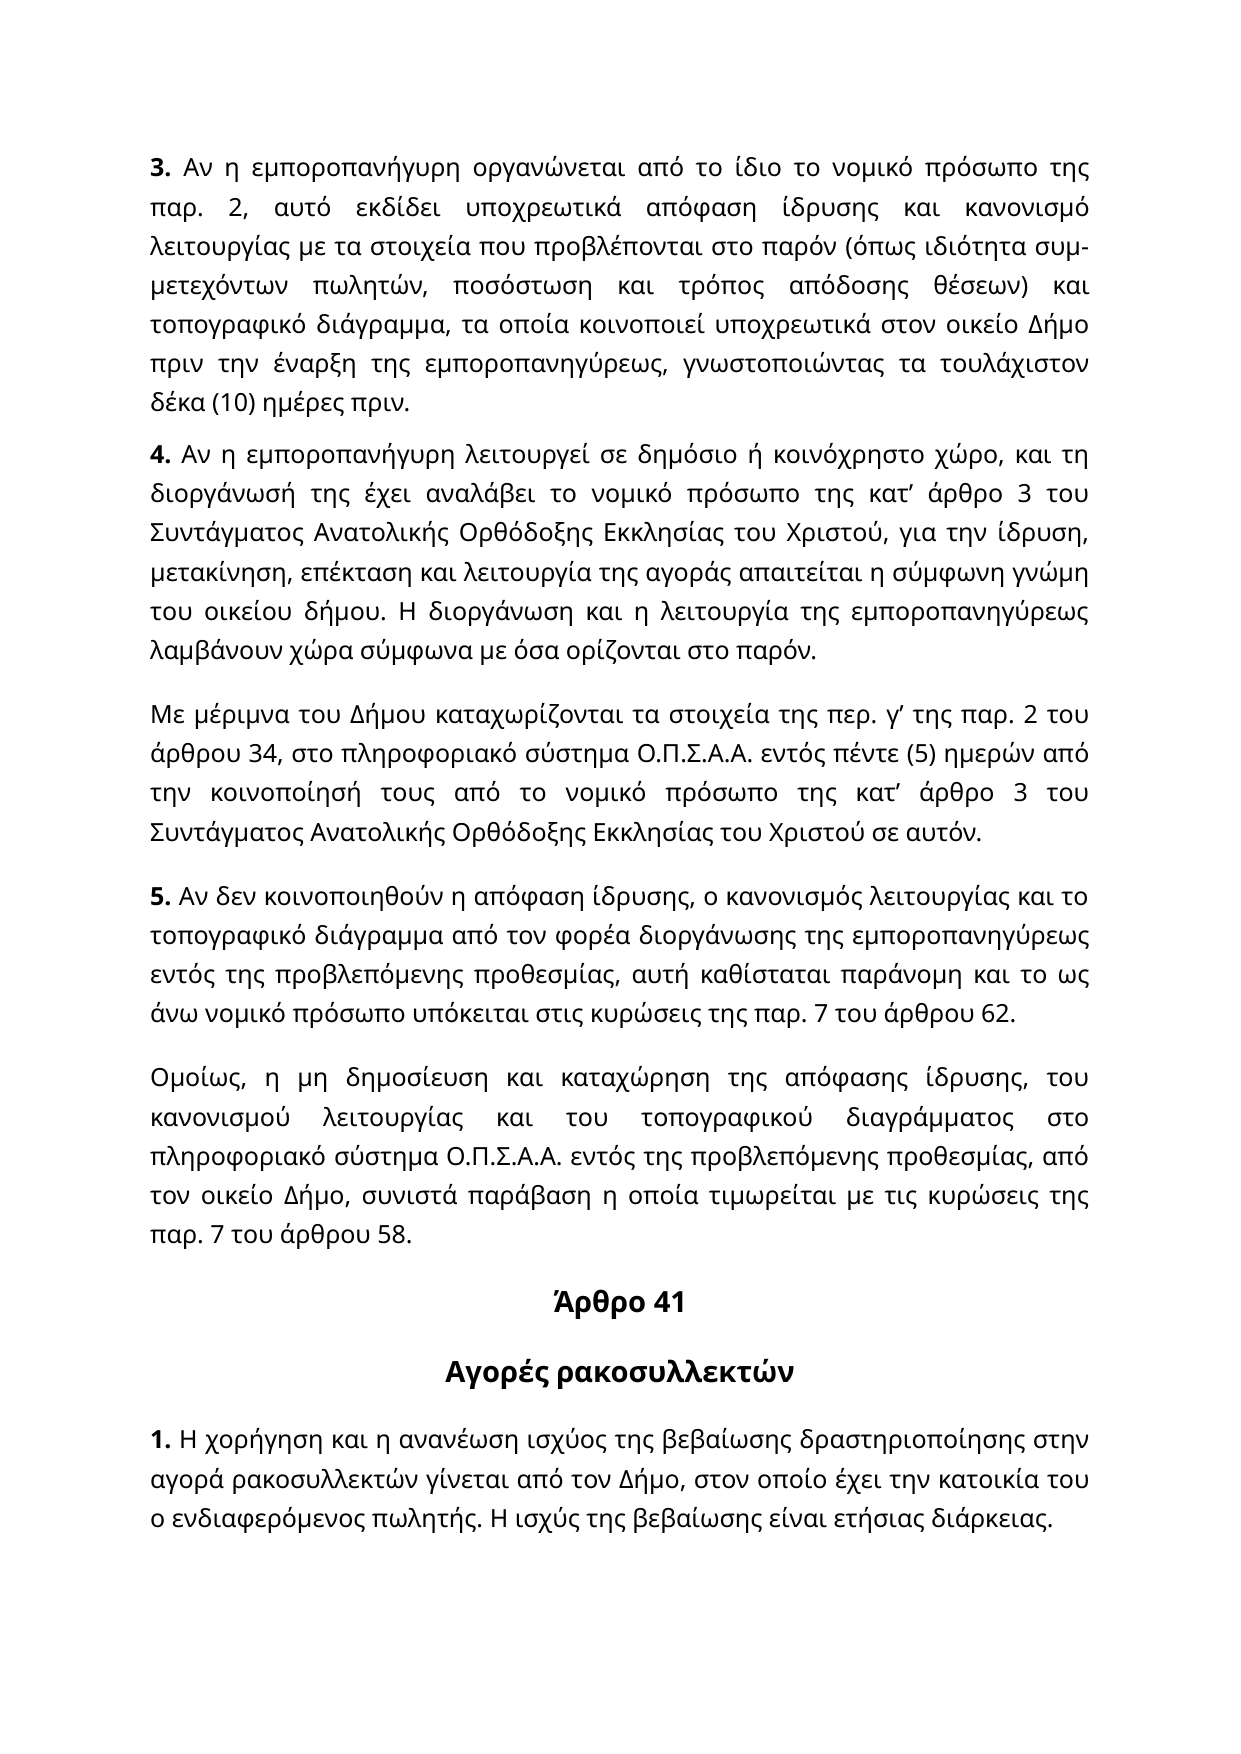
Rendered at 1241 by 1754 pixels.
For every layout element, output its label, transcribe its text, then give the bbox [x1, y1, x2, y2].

text Με μέριμνα του Δήμου καταχωρίζονται τα στοιχεία της περ. γ’ της παρ. 2 του άρθρου 34, στο πληροφοριακό σύστημα Ο.Π.Σ.Α.Α. εντός πέντε (5) ημερών από την κοινοποίησή τους από το νομικό πρόσωπο της κατ’ άρθρο 3 του Συντάγματος Ανατολικής Ορθόδοξης Εκκλησίας του Χριστού σε αυτόν. [150, 697, 1090, 848]
text 3. Αν η εμποροπανήγυρη οργανώνεται από το ίδιο το νομικό πρόσωπο της παρ. 2, αυτό εκδίδει υποχρεωτικά απόφαση ίδρυσης και κανονισμό λειτουργίας με τα στοιχεία που προβλέπονται στο παρόν (όπως ιδιότητα συμ- μετεχόντων πωλητών, ποσόστωση και τρόπος απόδοσης θέσεων) και τοπογραφικό διάγραμμα, τα οποία κοινοποιεί υποχρεωτικά στον οικείο Δήμο πριν την έναρξη της εμποροπανηγύρεως, γνωστοποιώντας τα τουλάχιστον δέκα (10) ημέρες πριν. [150, 150, 1090, 419]
subtitle Άρθρο 41 [150, 1281, 1090, 1321]
text 5. Αν δεν κοινοποιηθούν η απόφαση ίδρυσης, ο κανονισμός λειτουργίας και το τοπογραφικό διάγραμμα από τον φορέα διοργάνωσης της εμποροπανηγύρεως εντός της προβλεπόμενης προθεσμίας, αυτή καθίσταται παράνομη και το ως άνω νομικό πρόσωπο υπόκειται στις κυρώσεις της παρ. 7 του άρθρου 62. [150, 878, 1090, 1030]
text 4. Αν η εμποροπανήγυρη λειτουργεί σε δημόσιο ή κοινόχρηστο χώρο, και τη διοργάνωσή της έχει αναλάβει το νομικό πρόσωπο της κατ’ άρθρο 3 του Συντάγματος Ανατολικής Ορθόδοξης Εκκλησίας του Χριστού, για την ίδρυση, μετακίνηση, επέκταση και λειτουργία της αγοράς απαιτείται η σύμφωνη γνώμη του οικείου δήμου. Η διοργάνωση και η λειτουργία της εμποροπανηγύρεως λαμβάνουν χώρα σύμφωνα με όσα ορίζονται στο παρόν. [150, 437, 1090, 667]
text 1. Η χορήγηση και η ανανέωση ισχύος της βεβαίωσης δραστηριοποίησης στην αγορά ρακοσυλλεκτών γίνεται από τον Δήμο, στον οποίο έχει την κατοικία του ο ενδιαφερόμενος πωλητής. Η ισχύς της βεβαίωσης είναι ετήσιας διάρκειας. [150, 1422, 1090, 1534]
subtitle Αγορές ρακοσυλλεκτών [150, 1351, 1090, 1391]
text Ομοίως, η μη δημοσίευση και καταχώρηση της απόφασης ίδρυσης, του κανονισμού λειτουργίας και του τοπογραφικού διαγράμματος στο πληροφοριακό σύστημα Ο.Π.Σ.Α.Α. εντός της προβλεπόμενης προθεσμίας, από τον οικείο Δήμο, συνιστά παράβαση η οποία τιμωρείται με τις κυρώσεις της παρ. 7 του άρθρου 58. [150, 1060, 1090, 1251]
